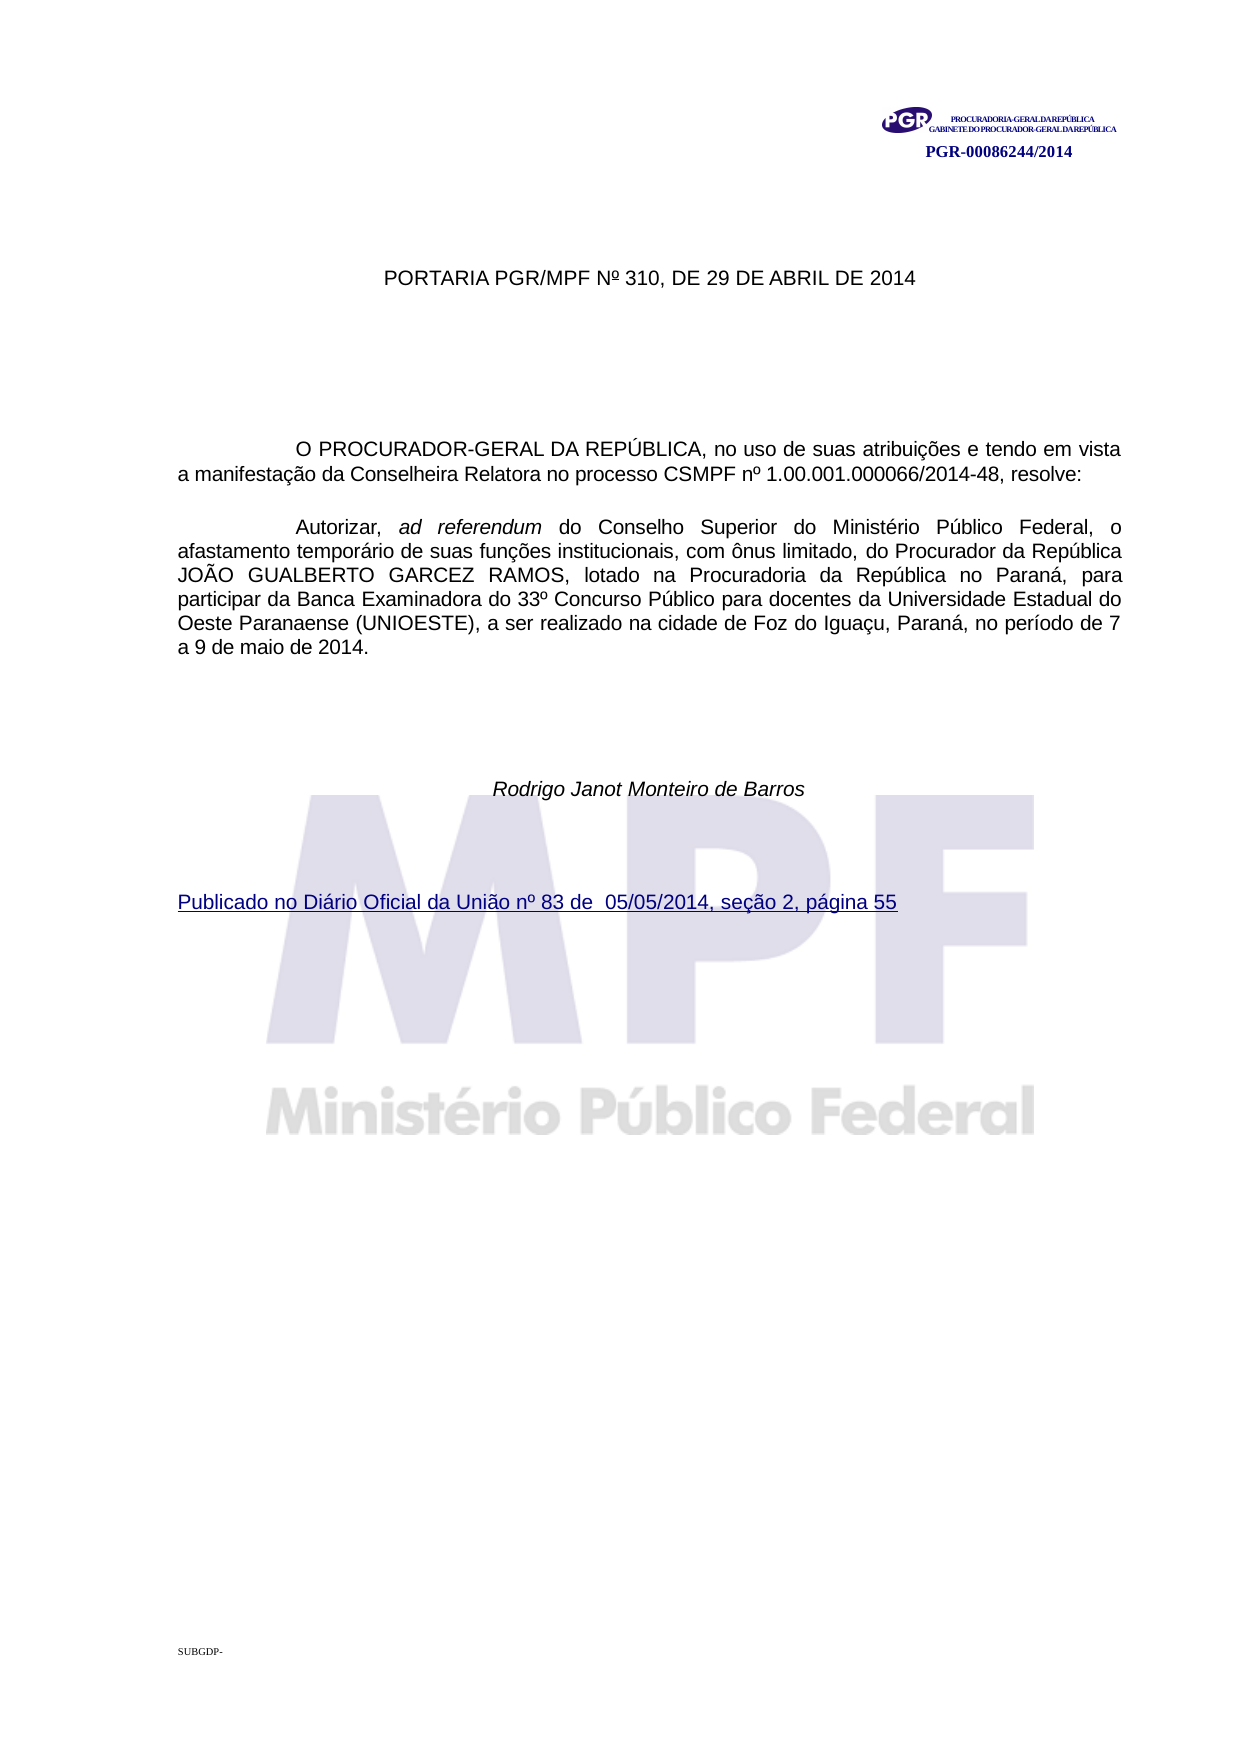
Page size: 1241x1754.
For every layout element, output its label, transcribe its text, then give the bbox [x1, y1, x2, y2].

text Autorizar, ad referendum do Conselho Superior do Ministério Público Federal, o afastamento temporário de suas funções institucionais, com ônus limitado, do Procurador da República JOÃO GUALBERTO GARCEZ RAMOS, lotado na Procuradoria da República no Paraná, para participar da Banca Examinadora do 33º Concurso Público para docentes da Universidade Estadual do Oeste Paranaense (UNIOESTE), a ser realizado na cidade de Foz do Iguaçu, Paraná, no período de 7 a 9 de maio de 2014. [177, 515, 1122, 659]
picture [266, 914, 1034, 1136]
text PORTARIA PGR/MPF Nº 310, DE 29 DE ABRIL DE 2014 [177, 266, 1122, 290]
picture [882, 107, 932, 133]
text Publicado no Diário Oficial da União nº 83 de 05/05/2014, seção 2, página 55 [177, 890, 1122, 914]
text Rodrigo Janot Monteiro de Barros [177, 777, 1122, 801]
text SUBGDP- [178, 1635, 1121, 1660]
text [886, 163, 1112, 168]
text O PROCURADOR-GERAL DA REPÚBLICA, no uso de suas atribuições e tendo em vista a manifestação da Conselheira Relatora no processo CSMPF nº 1.00.001.000066/2014-48, resolve: [177, 437, 1122, 486]
text PGR-00086244/2014 [886, 138, 1112, 163]
picture [266, 801, 1034, 890]
